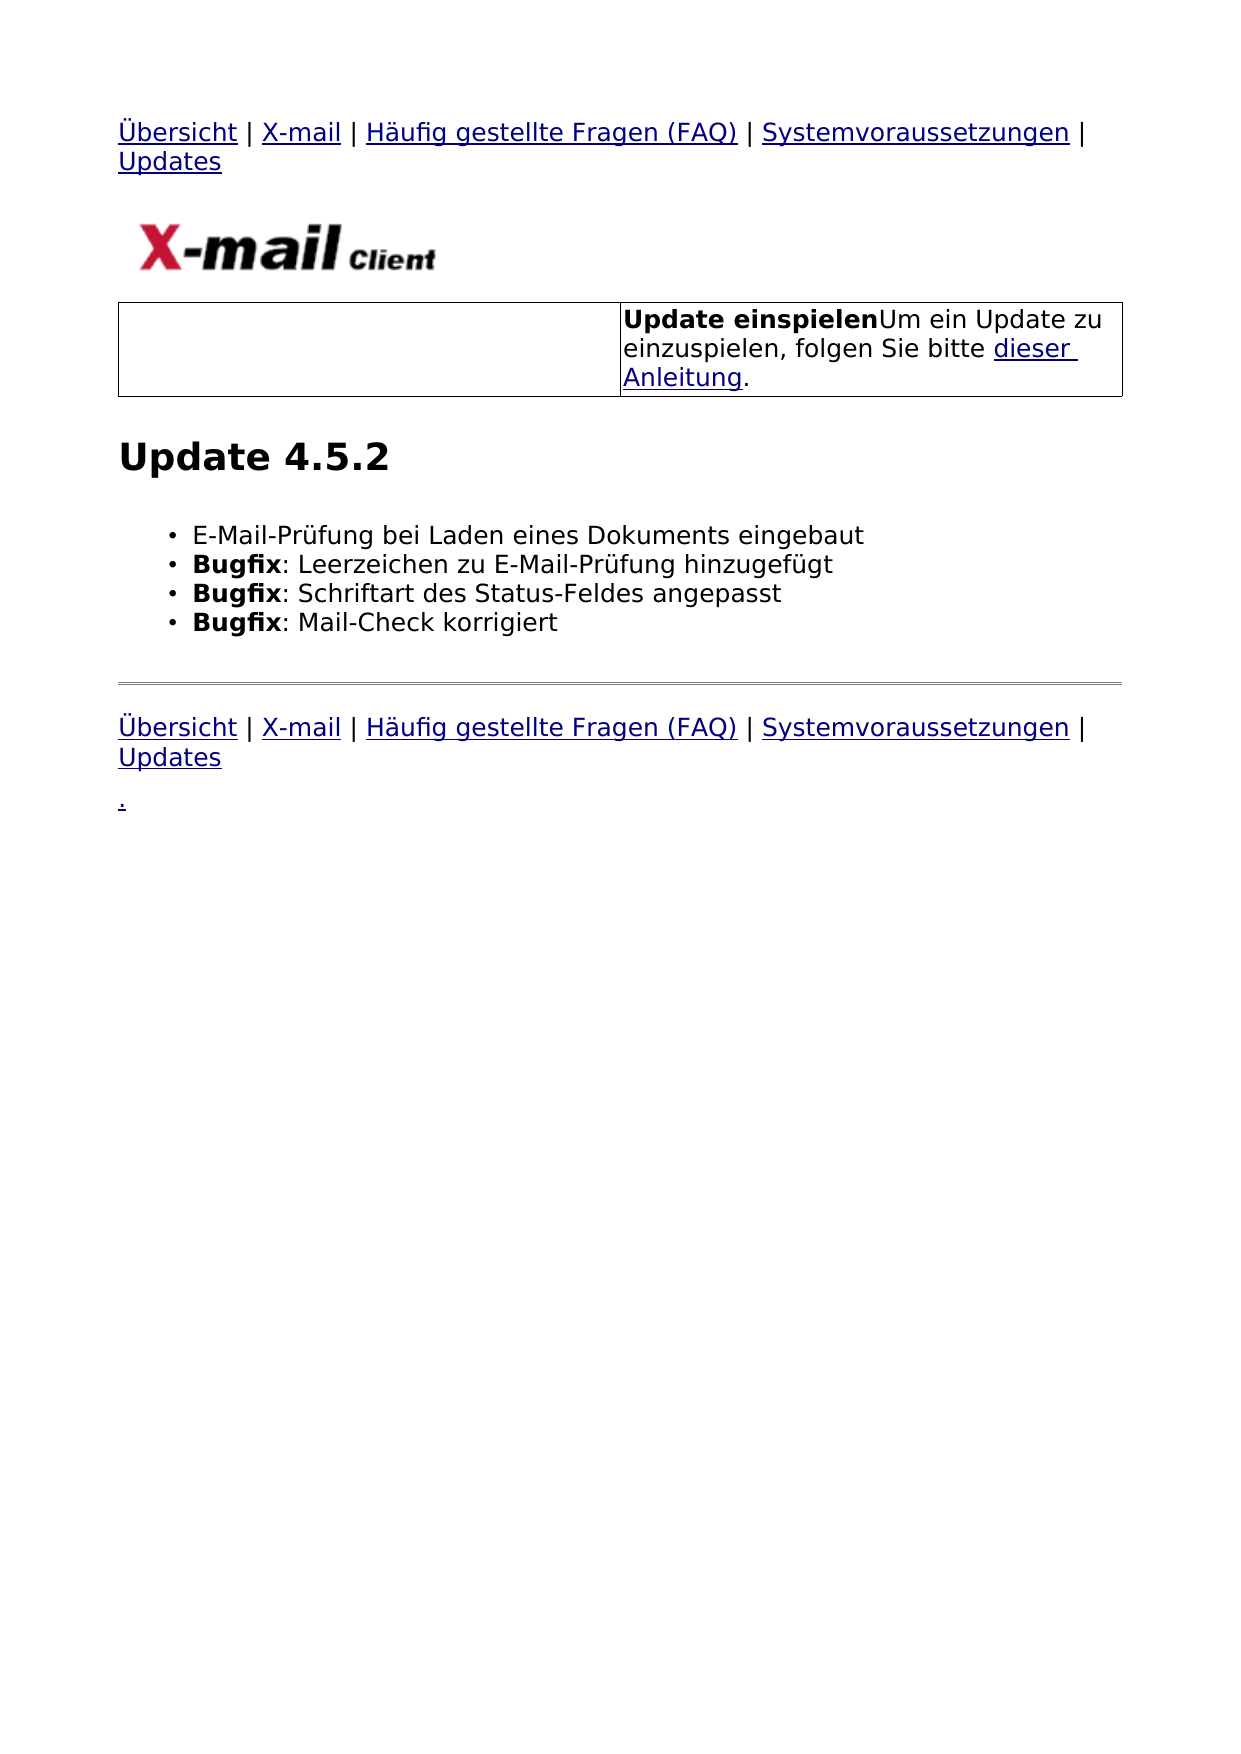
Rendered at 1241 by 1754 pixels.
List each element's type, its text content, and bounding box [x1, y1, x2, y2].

text Übersicht | X-mail | Häufig gestellte Fragen (FAQ) | Systemvoraussetzungen | Updates [118, 118, 1122, 176]
table_header Update einspielenUm ein Update zu einzuspielen, folgen Sie bitte dieser Anleitung. [621, 303, 1122, 396]
subtitle Update 4.5.2 [118, 436, 1122, 479]
list Bugfix: Leerzeichen zu E-Mail-Prüfung hinzugefügt [177, 550, 1122, 579]
text Übersicht | X-mail | Häufig gestellte Fragen (FAQ) | Systemvoraussetzungen | Updates [118, 714, 1122, 772]
list Bugfix: Schriftart des Status-Feldes angepasst [177, 579, 1122, 609]
picture [118, 188, 439, 275]
list E-Mail-Prüfung bei Laden eines Dokuments eingebaut [177, 521, 1122, 550]
text . [118, 784, 1122, 814]
list Bugfix: Mail-Check korrigiert [177, 609, 1122, 638]
table_header [119, 303, 620, 396]
